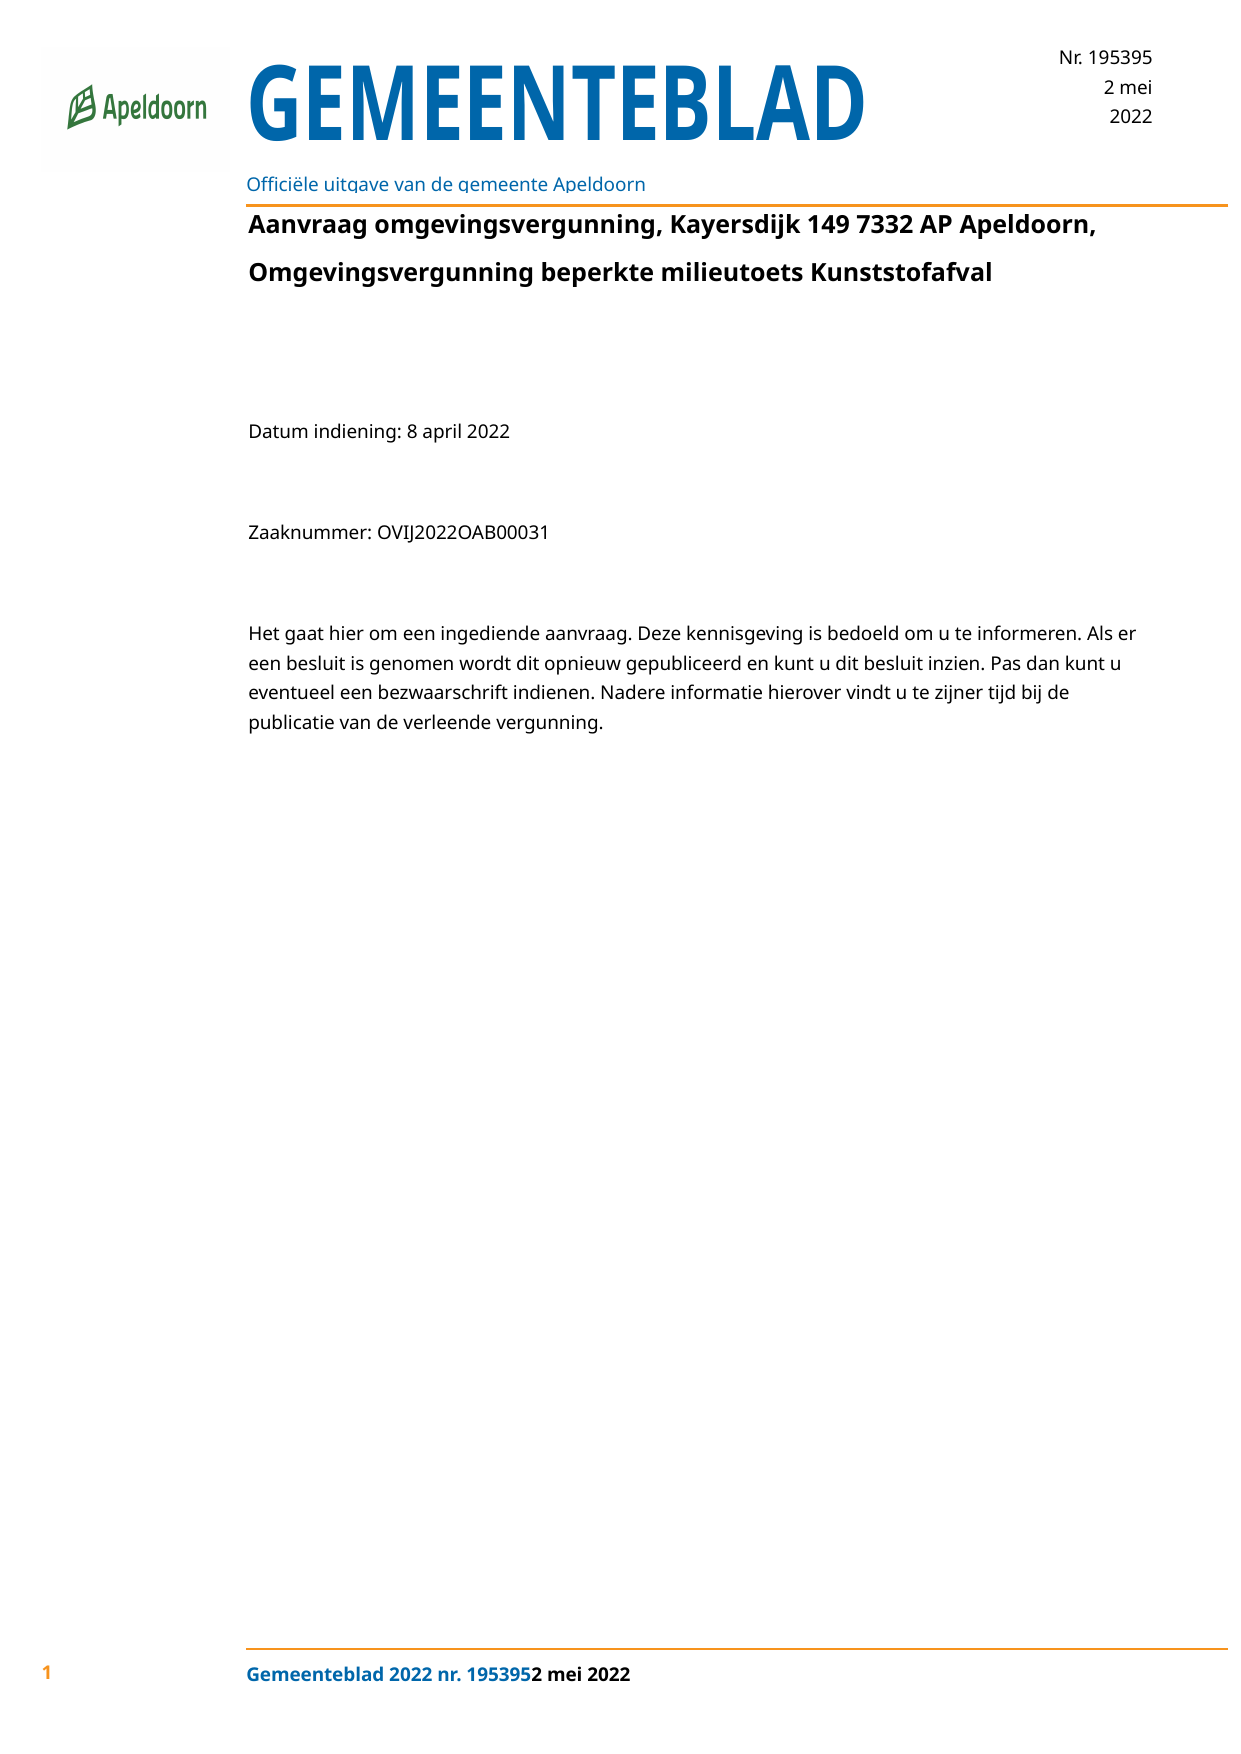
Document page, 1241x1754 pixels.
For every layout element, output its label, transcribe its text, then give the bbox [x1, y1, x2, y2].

text Datum indiening: 8 april 2022 [248, 419, 1152, 444]
picture [41, 47, 231, 172]
text Aanvraag omgevingsvergunning, Kayersdijk 149 7332 AP Apeldoorn, Omgevingsvergunning beperkte milieutoets Kunststofafval [248, 207, 1152, 288]
text Het gaat hier om een ingediende aanvraag. Deze kennisgeving is bedoeld om u te informeren. Als er een besluit is genomen wordt dit opnieuw gepubliceerd en kunt u dit besluit inzien. Pas dan kunt u eventueel een bezwaarschrift indienen. Nadere informatie hierover vindt u te zijner tijd bij de publicatie van de verleende vergunning. [248, 620, 1152, 735]
text Zaaknummer: OVIJ2022OAB00031 [248, 519, 1152, 545]
